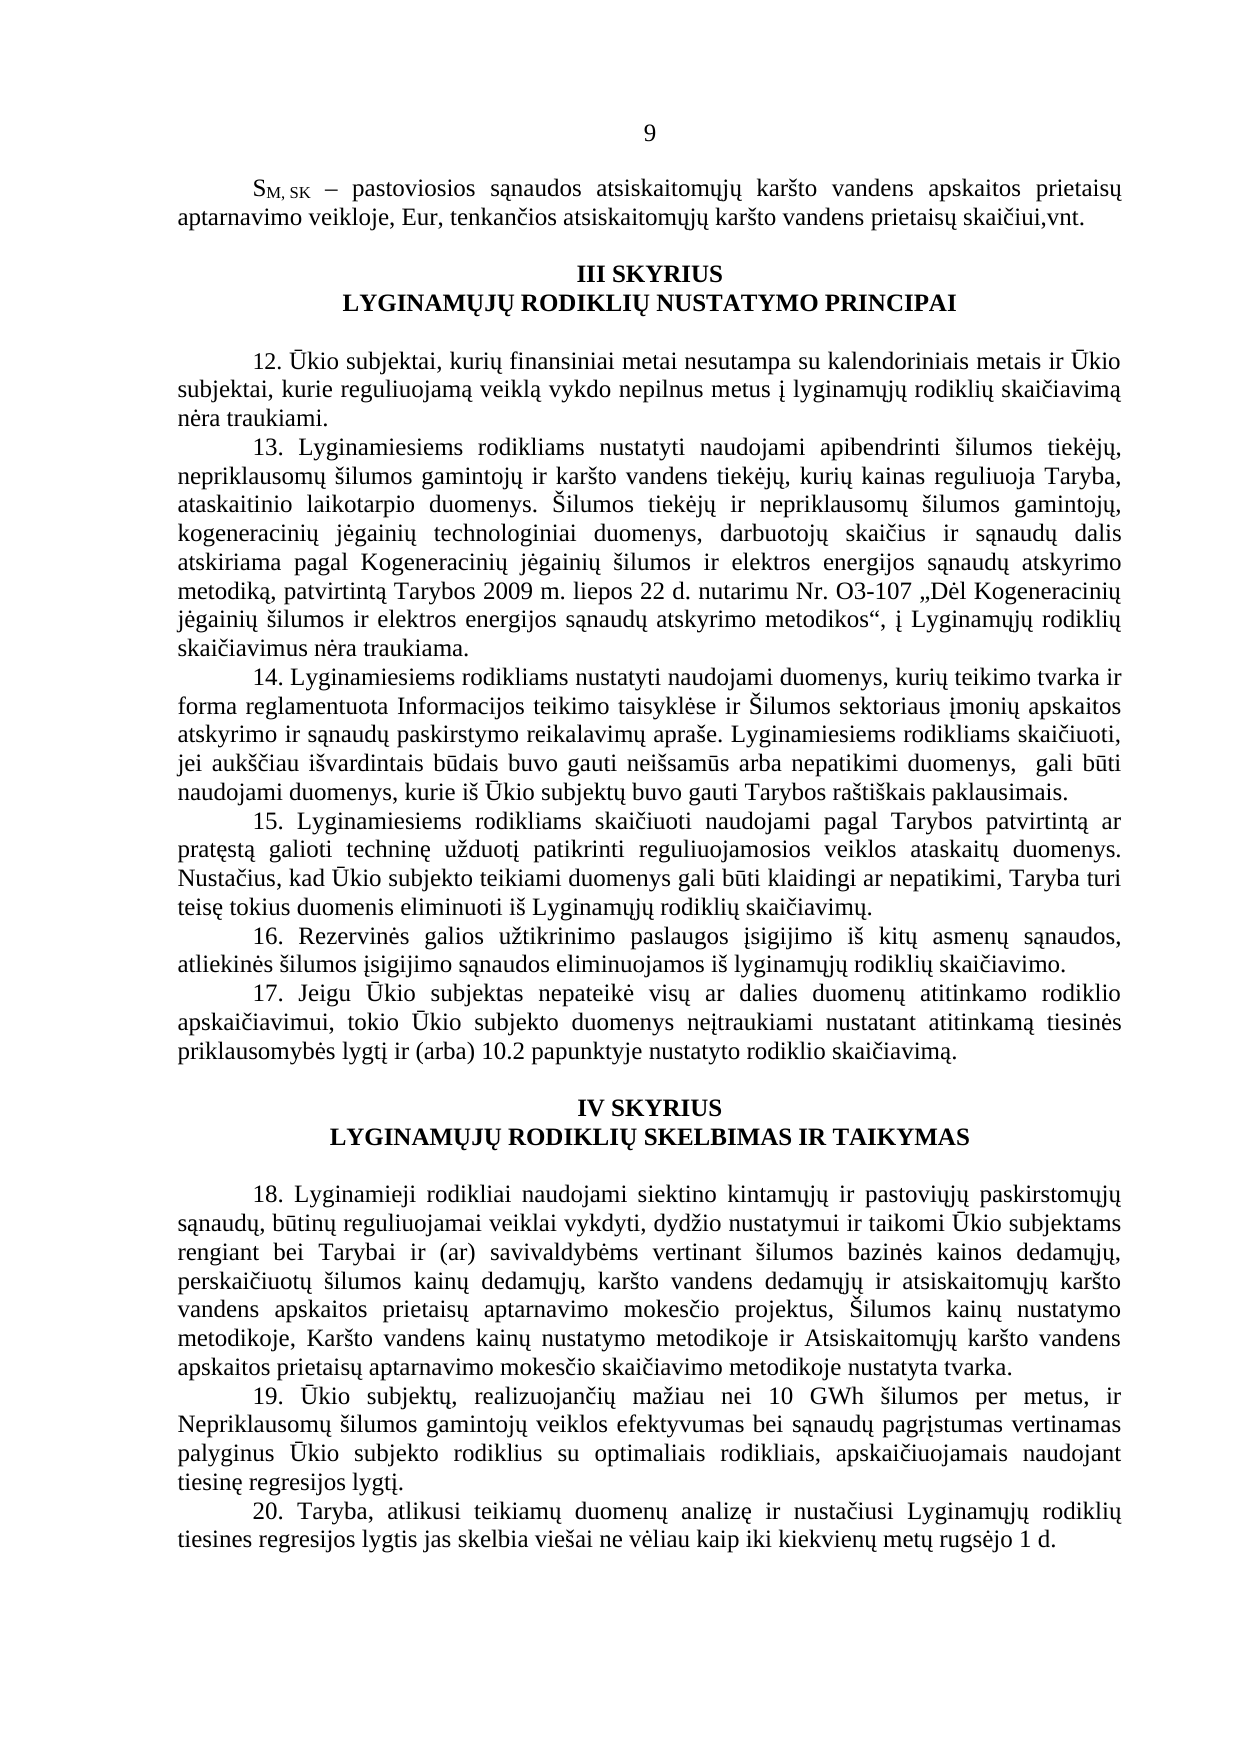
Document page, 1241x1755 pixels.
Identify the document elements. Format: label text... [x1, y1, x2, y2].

text 16. Rezervinės galios užtikrinimo paslaugos įsigijimo iš kitų asmenų sąnaudos, atliekinės šilumos įsigijimo sąnaudos eliminuojamos iš lyginamųjų rodiklių skaičiavimo. [177, 921, 1122, 978]
text III SKYRIUS [177, 259, 1122, 288]
text 17. Jeigu Ūkio subjektas nepateikė visų ar dalies duomenų atitinkamo rodiklio apskaičiavimui, tokio Ūkio subjekto duomenys neįtraukiami nustatant atitinkamą tiesinės priklausomybės lygtį ir (arba) 10.2 papunktyje nustatyto rodiklio skaičiavimą. [177, 978, 1122, 1064]
text 15. Lyginamiesiems rodikliams skaičiuoti naudojami pagal Tarybos patvirtintą ar pratęstą galioti techninę užduotį patikrinti reguliuojamosios veiklos ataskaitų duomenys. Nustačius, kad Ūkio subjekto teikiami duomenys gali būti klaidingi ar nepatikimi, Taryba turi teisę tokius duomenis eliminuoti iš Lyginamųjų rodiklių skaičiavimų. [177, 806, 1122, 921]
text LYGINAMŲJŲ RODIKLIŲ SKELBIMAS IR TAIKYMAS [177, 1122, 1122, 1151]
text LYGINAMŲJŲ RODIKLIŲ NUSTATYMO PRINCIPAI [177, 288, 1122, 317]
text 12. Ūkio subjektai, kurių finansiniai metai nesutampa su kalendoriniais metais ir Ūkio subjektai, kurie reguliuojamą veiklą vykdo nepilnus metus į lyginamųjų rodiklių skaičiavimą nėra traukiami. [177, 346, 1122, 432]
text 19. Ūkio subjektų, realizuojančių mažiau nei 10 GWh šilumos per metus, ir Nepriklausomų šilumos gamintojų veiklos efektyvumas bei sąnaudų pagrįstumas vertinamas palyginus Ūkio subjekto rodiklius su optimaliais rodikliais, apskaičiuojamais naudojant tiesinę regresijos lygtį. [177, 1381, 1122, 1496]
text IV SKYRIUS [177, 1093, 1122, 1122]
text 20. Taryba, atlikusi teikiamų duomenų analizę ir nustačiusi Lyginamųjų rodiklių tiesines regresijos lygtis jas skelbia viešai ne vėliau kaip iki kiekvienų metų rugsėjo 1 d. [177, 1496, 1122, 1553]
text 13. Lyginamiesiems rodikliams nustatyti naudojami apibendrinti šilumos tiekėjų, nepriklausomų šilumos gamintojų ir karšto vandens tiekėjų, kurių kainas reguliuoja Taryba, ataskaitinio laikotarpio duomenys. Šilumos tiekėjų ir nepriklausomų šilumos gamintojų, kogeneracinių jėgainių technologiniai duomenys, darbuotojų skaičius ir sąnaudų dalis atskiriama pagal Kogeneracinių jėgainių šilumos ir elektros energijos sąnaudų atskyrimo metodiką, patvirtintą Tarybos 2009 m. liepos 22 d. nutarimu Nr. O3-107 „Dėl Kogeneracinių jėgainių šilumos ir elektros energijos sąnaudų atskyrimo metodikos“, į Lyginamųjų rodiklių skaičiavimus nėra traukiama. [177, 432, 1122, 662]
text 14. Lyginamiesiems rodikliams nustatyti naudojami duomenys, kurių teikimo tvarka ir forma reglamentuota Informacijos teikimo taisyklėse ir Šilumos sektoriaus įmonių apskaitos atskyrimo ir sąnaudų paskirstymo reikalavimų apraše. Lyginamiesiems rodikliams skaičiuoti, jei aukščiau išvardintais būdais buvo gauti neišsamūs arba nepatikimi duomenys, gali būti naudojami duomenys, kurie iš Ūkio subjektų buvo gauti Tarybos raštiškais paklausimais. [177, 662, 1122, 806]
text SM, SK – pastoviosios sąnaudos atsiskaitomųjų karšto vandens apskaitos prietaisų aptarnavimo veikloje, Eur, tenkančios atsiskaitomųjų karšto vandens prietaisų skaičiui,vnt. [177, 173, 1122, 231]
text 18. Lyginamieji rodikliai naudojami siektino kintamųjų ir pastoviųjų paskirstomųjų sąnaudų, būtinų reguliuojamai veiklai vykdyti, dydžio nustatymui ir taikomi Ūkio subjektams rengiant bei Tarybai ir (ar) savivaldybėms vertinant šilumos bazinės kainos dedamųjų, perskaičiuotų šilumos kainų dedamųjų, karšto vandens dedamųjų ir atsiskaitomųjų karšto vandens apskaitos prietaisų aptarnavimo mokesčio projektus, Šilumos kainų nustatymo metodikoje, Karšto vandens kainų nustatymo metodikoje ir Atsiskaitomųjų karšto vandens apskaitos prietaisų aptarnavimo mokesčio skaičiavimo metodikoje nustatyta tvarka. [177, 1179, 1122, 1381]
